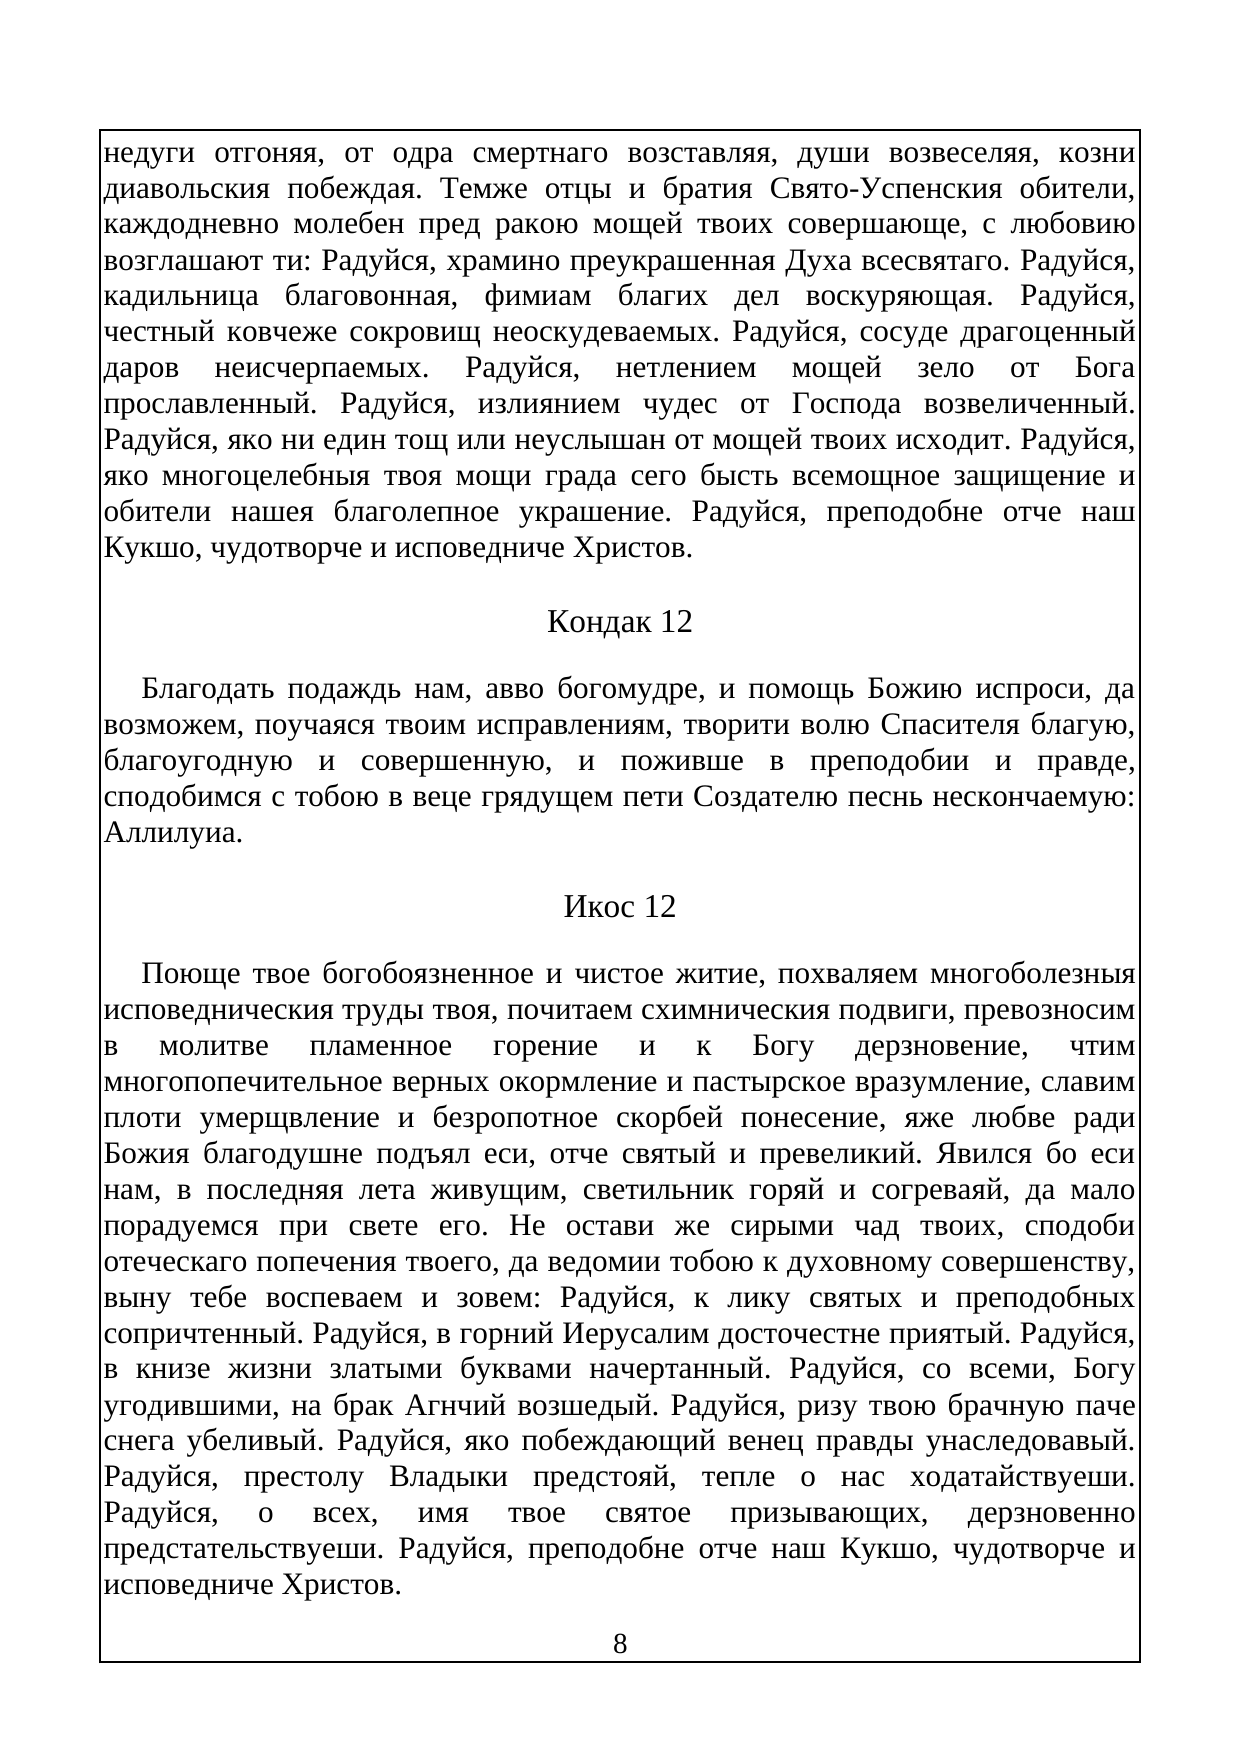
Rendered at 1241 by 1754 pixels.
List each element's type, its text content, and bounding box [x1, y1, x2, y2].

subtitle Икос 12 [103, 887, 1137, 925]
text недуги отгоняя, от одра смертнаго возставляя, души возвеселяя, козни диавольския побеждая. Темже отцы и братия Свято-Успенския обители, каждодневно молебен пред ракою мощей твоих совершающе, с любовию возглашают ти: Радуйся, храмино преукрашенная Духа всесвятаго. Радуйся, кадильница благовонная, фимиам благих дел воскуряющая. Радуйся, честный ковчеже сокровищ неоскудеваемых. Радуйся, сосуде драгоценный даров неисчерпаемых. Радуйся, нетлением мощей зело от Бога прославленный. Радуйся, излиянием чудес от Господа возвеличенный. Радуйся, яко ни един тощ или неуслышан от мощей твоих исходит. Радуйся, яко многоцелебныя твоя мощи града сего бысть всемощное защищение и обители нашея благолепное украшение. Радуйся, преподобне отче наш Кукшо, чудотворче и исповедниче Христов. [103, 133, 1137, 564]
text Благодать подаждь нам, авво богомудре, и помощь Божию испроси, да возможем, поучаяся твоим исправлениям, творити волю Спасителя благую, благоугодную и совершенную, и поживше в преподобии и правде, сподобимся с тобою в веце грядущем пети Создателю песнь нескончаемую: Аллилуиа. [103, 669, 1137, 849]
text Поюще твое богобоязненное и чистое житие, похваляем многоболезныя исповедническия труды твоя, почитаем схимническия подвиги, превозносим в молитве пламенное горение и к Богу дерзновение, чтим многопопечительное верных окормление и пастырское вразумление, славим плоти умерщвление и безропотное скорбей понесение, яже любве ради Божия благодушне подъял еси, отче святый и превеликий. Явился бо еси нам, в последняя лета живущим, светильник горяй и согреваяй, да мало порадуемся при свете его. Не остави же сирыми чад твоих, сподоби отеческаго попечения твоего, да ведомии тобою к духовному совершенству, выну тебе воспеваем и зовем: Радуйся, к лику святых и преподобных сопричтенный. Радуйся, в горний Иерусалим досточестне приятый. Радуйся, в книзе жизни златыми буквами начертанный. Радуйся, со всеми, Богу угодившими, на брак Агнчий возшедый. Радуйся, ризу твою брачную паче снега убеливый. Радуйся, яко побеждающий венец правды унаследовавый. Радуйся, престолу Владыки предстояй, тепле о нас ходатайствуеши. Радуйся, о всех, имя твое святое призывающих, дерзновенно предстательствуеши. Радуйся, преподобне отче наш Кукшо, чудотворче и исповедниче Христов. [103, 954, 1137, 1601]
subtitle Кондак 12 [103, 602, 1137, 640]
